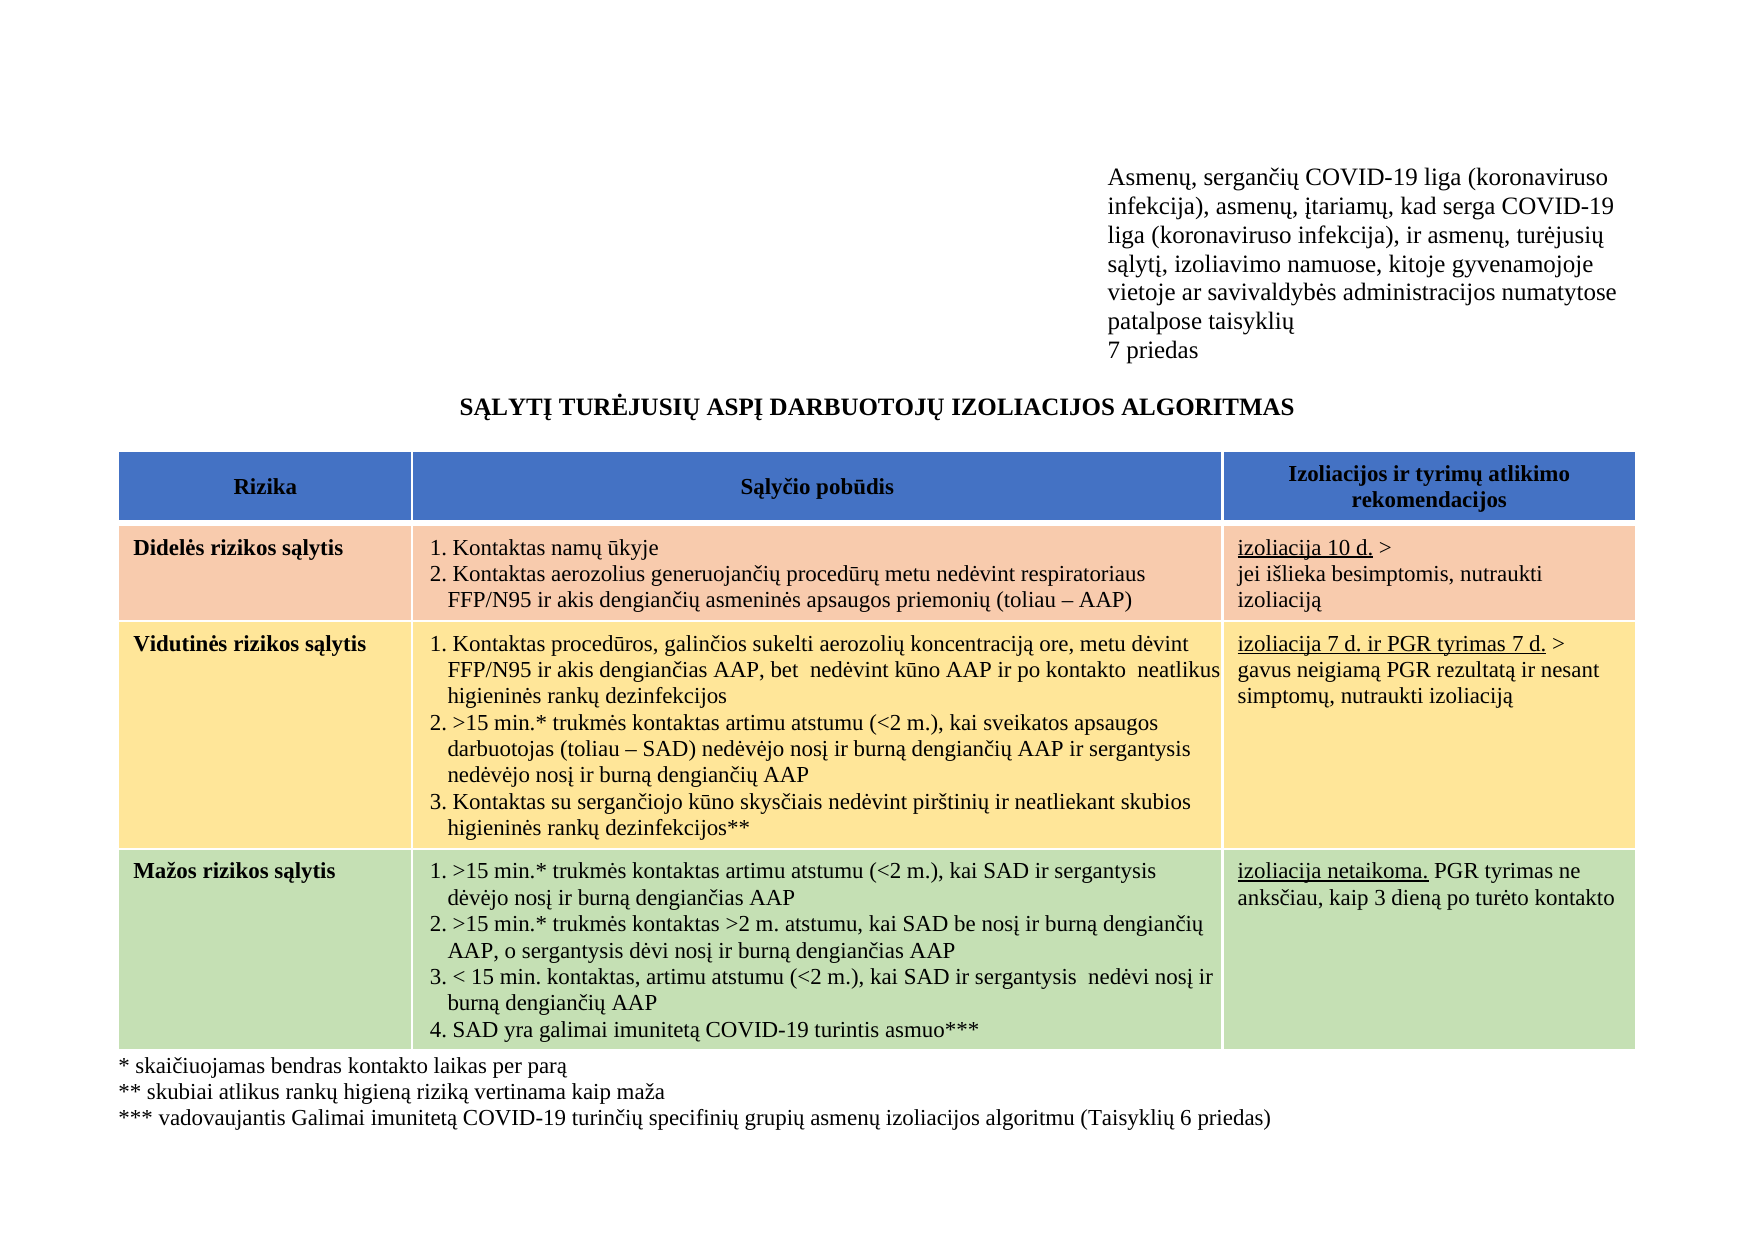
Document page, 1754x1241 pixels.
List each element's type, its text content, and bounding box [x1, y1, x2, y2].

text patalpose taisyklių [443, 306, 1636, 335]
text Asmenų, sergančių COVID-19 liga (koronaviruso [443, 162, 1636, 191]
table_header Izoliacijos ir tyrimų atlikimo rekomendacijos [1224, 452, 1635, 520]
table_cell Vidutinės rizikos sąlytis [119, 622, 411, 848]
text Sąlytį turėjusių ASPĮ darbuotojų IZOLIACIJOS ALGORITMAS [118, 392, 1636, 421]
table_cell Mažos rizikos sąlytis [119, 850, 411, 1049]
table_cell izoliacija netaikoma. PGR tyrimas ne anksčiau, kaip 3 dieną po turėto kontakto [1224, 850, 1635, 1049]
text vietoje ar savivaldybės administracijos numatytose [443, 277, 1636, 306]
text *** vadovaujantis Galimai imunitetą COVID-19 turinčių specifinių grupių asmenų izoliacijos algoritmu (Taisyklių 6 priedas) [118, 1104, 1636, 1131]
text infekcija), asmenų, įtariamų, kad serga COVID-19 [443, 191, 1636, 220]
text liga (koronaviruso infekcija), ir asmenų, turėjusių [443, 220, 1636, 249]
table_cell 1. >15 min.* trukmės kontaktas artimu atstumu (<2 m.), kai SAD ir sergantysis dėvėjo nosį ir burną dengiančias AAP 2. >15 min.* trukmės kontaktas >2 m. atstumu, kai SAD be nosį ir burną dengiančių AAP, o sergantysis dėvi nosį ir burną dengiančias AAP 3. < 15 min. kontaktas, artimu atstumu (<2 m.), kai SAD ir sergantysis nedėvi nosį ir burną dengiančių AAP 4. SAD yra galimai imunitetą COVID-19 turintis asmuo*** [413, 850, 1221, 1049]
table_cell 1. Kontaktas procedūros, galinčios sukelti aerozolių koncentraciją ore, metu dėvint FFP/N95 ir akis dengiančias AAP, bet nedėvint kūno AAP ir po kontakto neatlikus higieninės rankų dezinfekcijos 2. >15 min.* trukmės kontaktas artimu atstumu (<2 m.), kai sveikatos apsaugos darbuotojas (toliau – SAD) nedėvėjo nosį ir burną dengiančių AAP ir sergantysis nedėvėjo nosį ir burną dengiančių AAP 3. Kontaktas su sergančiojo kūno skysčiais nedėvint pirštinių ir neatliekant skubios higieninės rankų dezinfekcijos** [413, 622, 1221, 848]
table_cell izoliacija 10 d. > jei išlieka besimptomis, nutraukti izoliaciją [1224, 526, 1635, 620]
text 7 priedas [443, 335, 1636, 364]
table_header Sąlyčio pobūdis [413, 452, 1221, 520]
text sąlytį, izoliavimo namuose, kitoje gyvenamojoje [443, 249, 1636, 277]
table_header Rizika [119, 452, 411, 520]
table_cell Didelės rizikos sąlytis [119, 526, 411, 620]
text * skaičiuojamas bendras kontakto laikas per parą [118, 1052, 1636, 1078]
text ** skubiai atlikus rankų higieną riziką vertinama kaip maža [118, 1078, 1636, 1104]
table_cell 1. Kontaktas namų ūkyje 2. Kontaktas aerozolius generuojančių procedūrų metu nedėvint respiratoriaus FFP/N95 ir akis dengiančių asmeninės apsaugos priemonių (toliau – AAP) [413, 526, 1221, 620]
table_cell izoliacija 7 d. ir PGR tyrimas 7 d. > gavus neigiamą PGR rezultatą ir nesant simptomų, nutraukti izoliaciją [1224, 622, 1635, 848]
